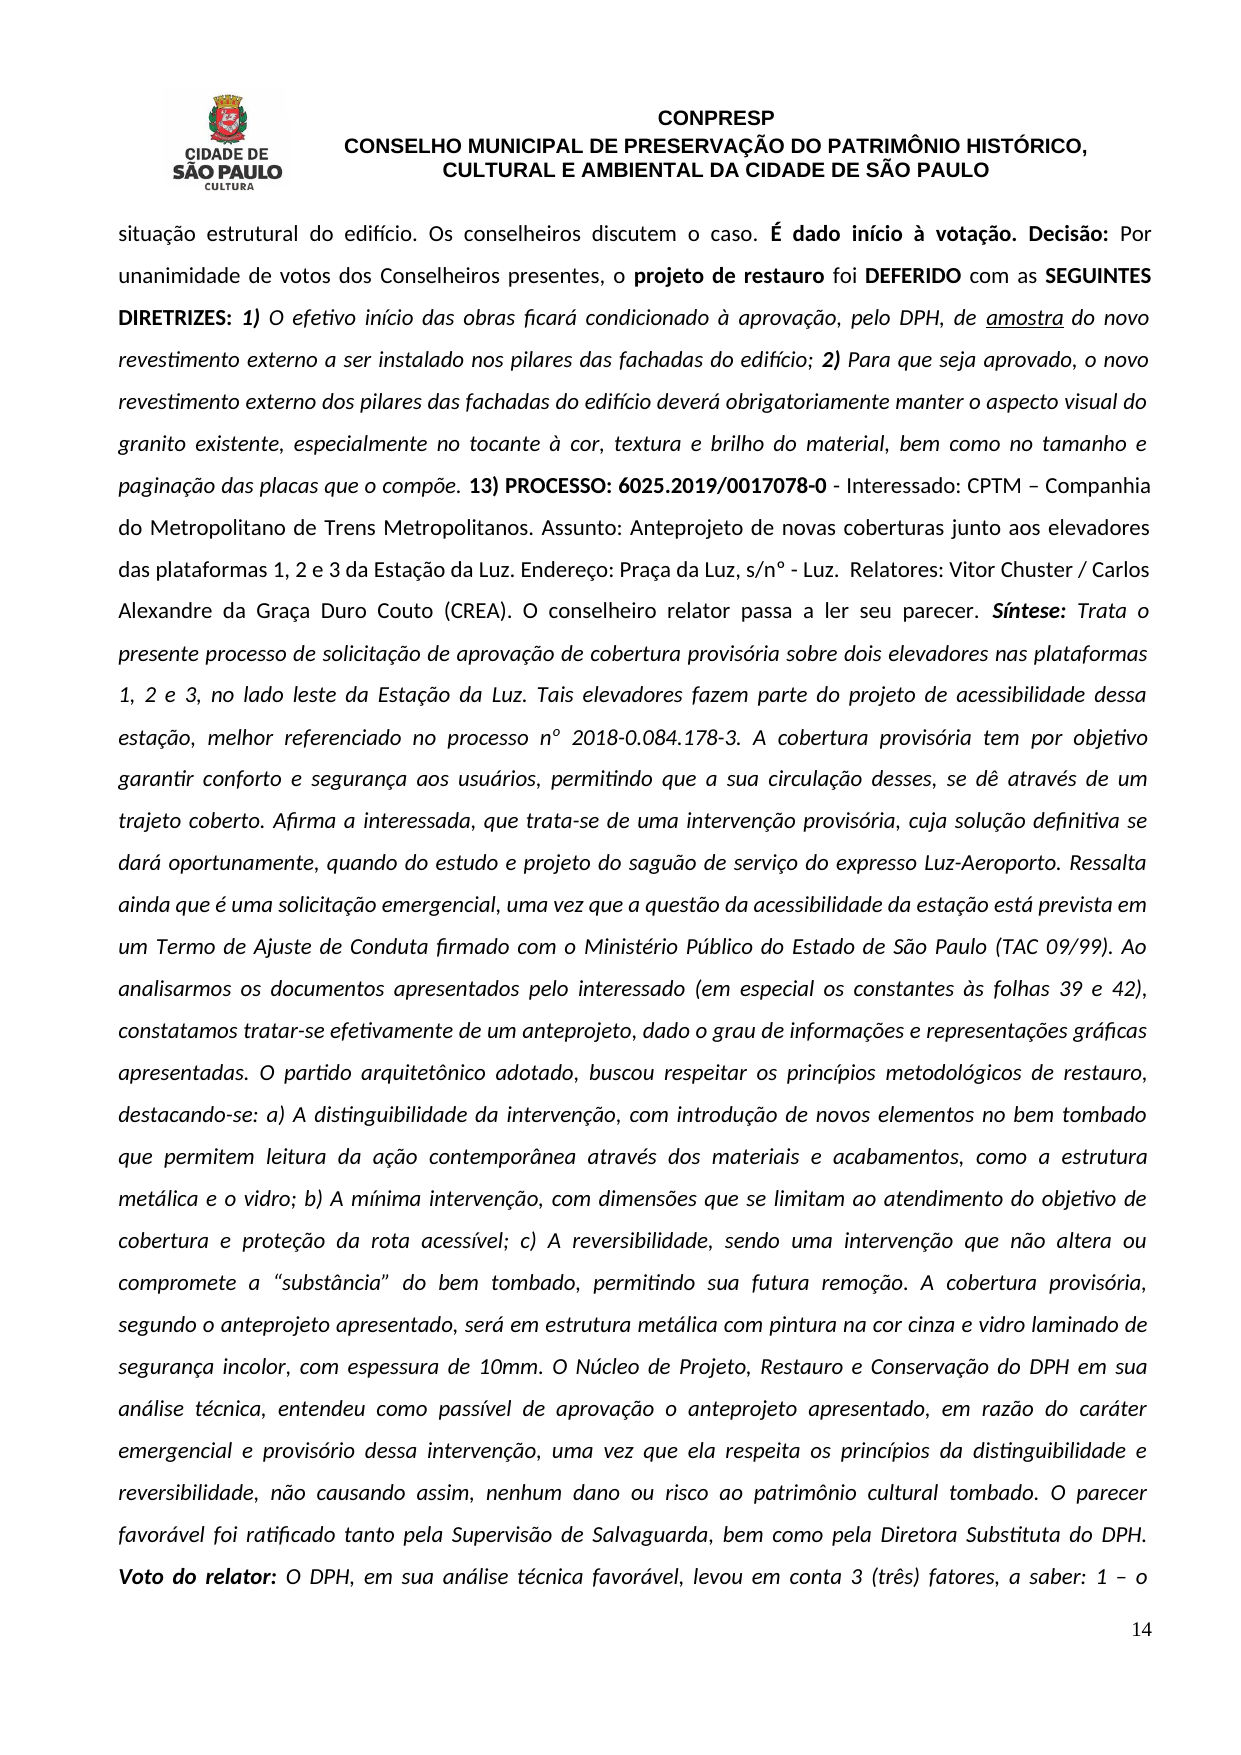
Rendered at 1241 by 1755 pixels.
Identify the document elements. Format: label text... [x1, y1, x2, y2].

text situação estrutural do edifício. Os conselheiros discutem o caso. É dado início à votação. Decisão: Por unanimidade de votos dos Conselheiros presentes, o projeto de restauro foi DEFERIDO com as SEGUINTES DIRETRIZES: 1) O efetivo início das obras ficará condicionado à aprovação, pelo DPH, de amostra do novo revestimento externo a ser instalado nos pilares das fachadas do edifício; 2) Para que seja aprovado, o novo revestimento externo dos pilares das fachadas do edifício deverá obrigatoriamente manter o aspecto visual do granito existente, especialmente no tocante à cor, textura e brilho do material, bem como no tamanho e paginação das placas que o compõe. 13) PROCESSO: 6025.2019/0017078-0 - Interessado: CPTM – Companhia do Metropolitano de Trens Metropolitanos. Assunto: Anteprojeto de novas coberturas junto aos elevadores das plataformas 1, 2 e 3 da Estação da Luz. Endereço: Praça da Luz, s/nº - Luz. Relatores: Vitor Chuster / Carlos Alexandre da Graça Duro Couto (CREA). O conselheiro relator passa a ler seu parecer. Síntese: Trata o presente processo de solicitação de aprovação de cobertura provisória sobre dois elevadores nas plataformas 1, 2 e 3, no lado leste da Estação da Luz. Tais elevadores fazem parte do projeto de acessibilidade dessa estação, melhor referenciado no processo no 2018-0.084.178-3. A cobertura provisória tem por objetivo garantir conforto e segurança aos usuários, permitindo que a sua circulação desses, se dê através de um trajeto coberto. Afirma a interessada, que trata-se de uma intervenção provisória, cuja solução definitiva se dará oportunamente, quando do estudo e projeto do saguão de serviço do expresso Luz-Aeroporto. Ressalta ainda que é uma solicitação emergencial, uma vez que a questão da acessibilidade da estação está prevista em um Termo de Ajuste de Conduta firmado com o Ministério Público do Estado de São Paulo (TAC 09/99). Ao analisarmos os documentos apresentados pelo interessado (em especial os constantes às folhas 39 e 42), constatamos tratar-se efetivamente de um anteprojeto, dado o grau de informações e representações gráficas apresentadas. O partido arquitetônico adotado, buscou respeitar os princípios metodológicos de restauro, destacando-se: a) A distinguibilidade da intervenção, com introdução de novos elementos no bem tombado que permitem leitura da ação contemporânea através dos materiais e acabamentos, como a estrutura metálica e o vidro; b) A mínima intervenção, com dimensões que se limitam ao atendimento do objetivo de cobertura e proteção da rota acessível; c) A reversibilidade, sendo uma intervenção que não altera ou compromete a “substância” do bem tombado, permitindo sua futura remoção. A cobertura provisória, segundo o anteprojeto apresentado, será em estrutura metálica com pintura na cor cinza e vidro laminado de segurança incolor, com espessura de 10mm. O Núcleo de Projeto, Restauro e Conservação do DPH em sua análise técnica, entendeu como passível de aprovação o anteprojeto apresentado, em razão do caráter emergencial e provisório dessa intervenção, uma vez que ela respeita os princípios da distinguibilidade e reversibilidade, não causando assim, nenhum dano ou risco ao patrimônio cultural tombado. O parecer favorável foi ratificado tanto pela Supervisão de Salvaguarda, bem como pela Diretora Substituta do DPH. Voto do relator: O DPH, em sua análise técnica favorável, levou em conta 3 (três) fatores, a saber: 1 – o [118, 219, 1152, 1590]
